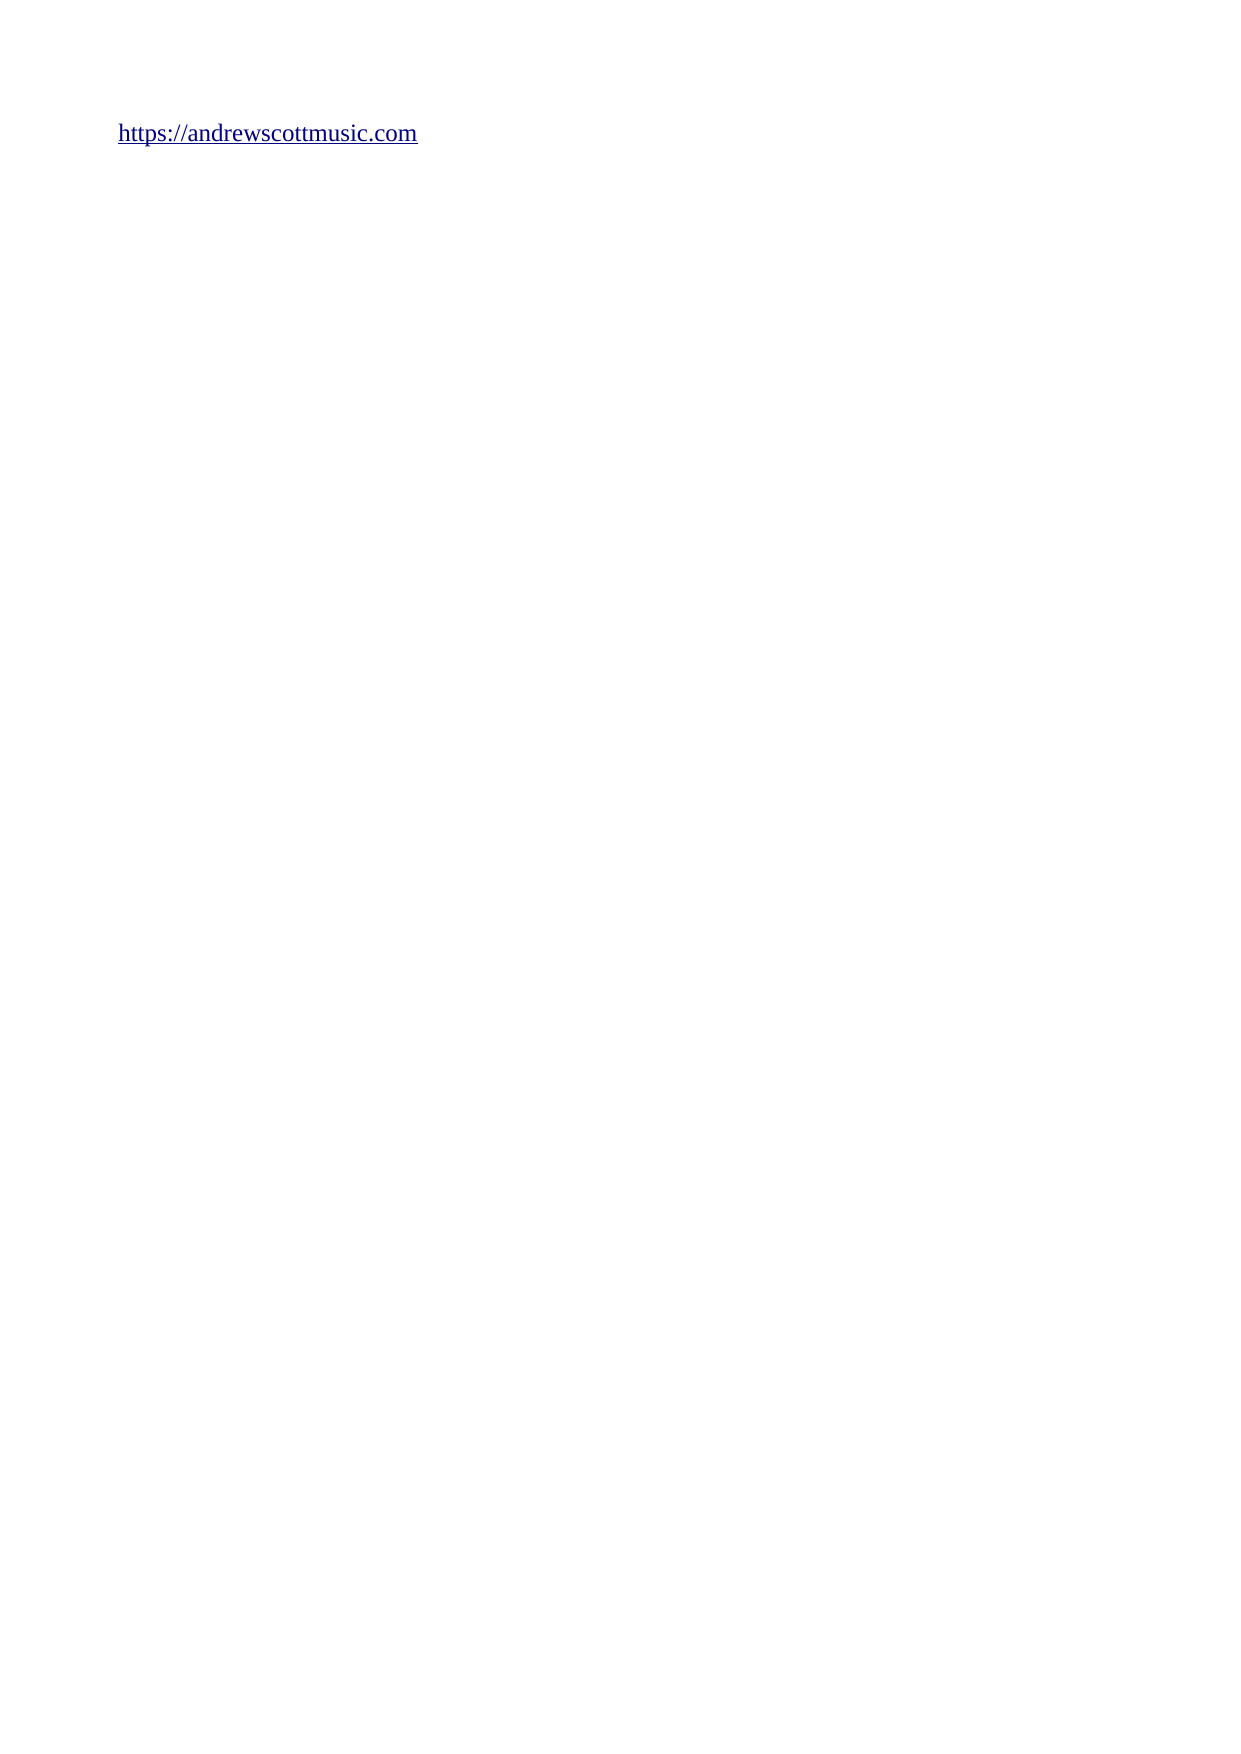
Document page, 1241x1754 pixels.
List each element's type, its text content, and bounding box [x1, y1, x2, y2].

text https://andrewscottmusic.com [118, 118, 1122, 147]
